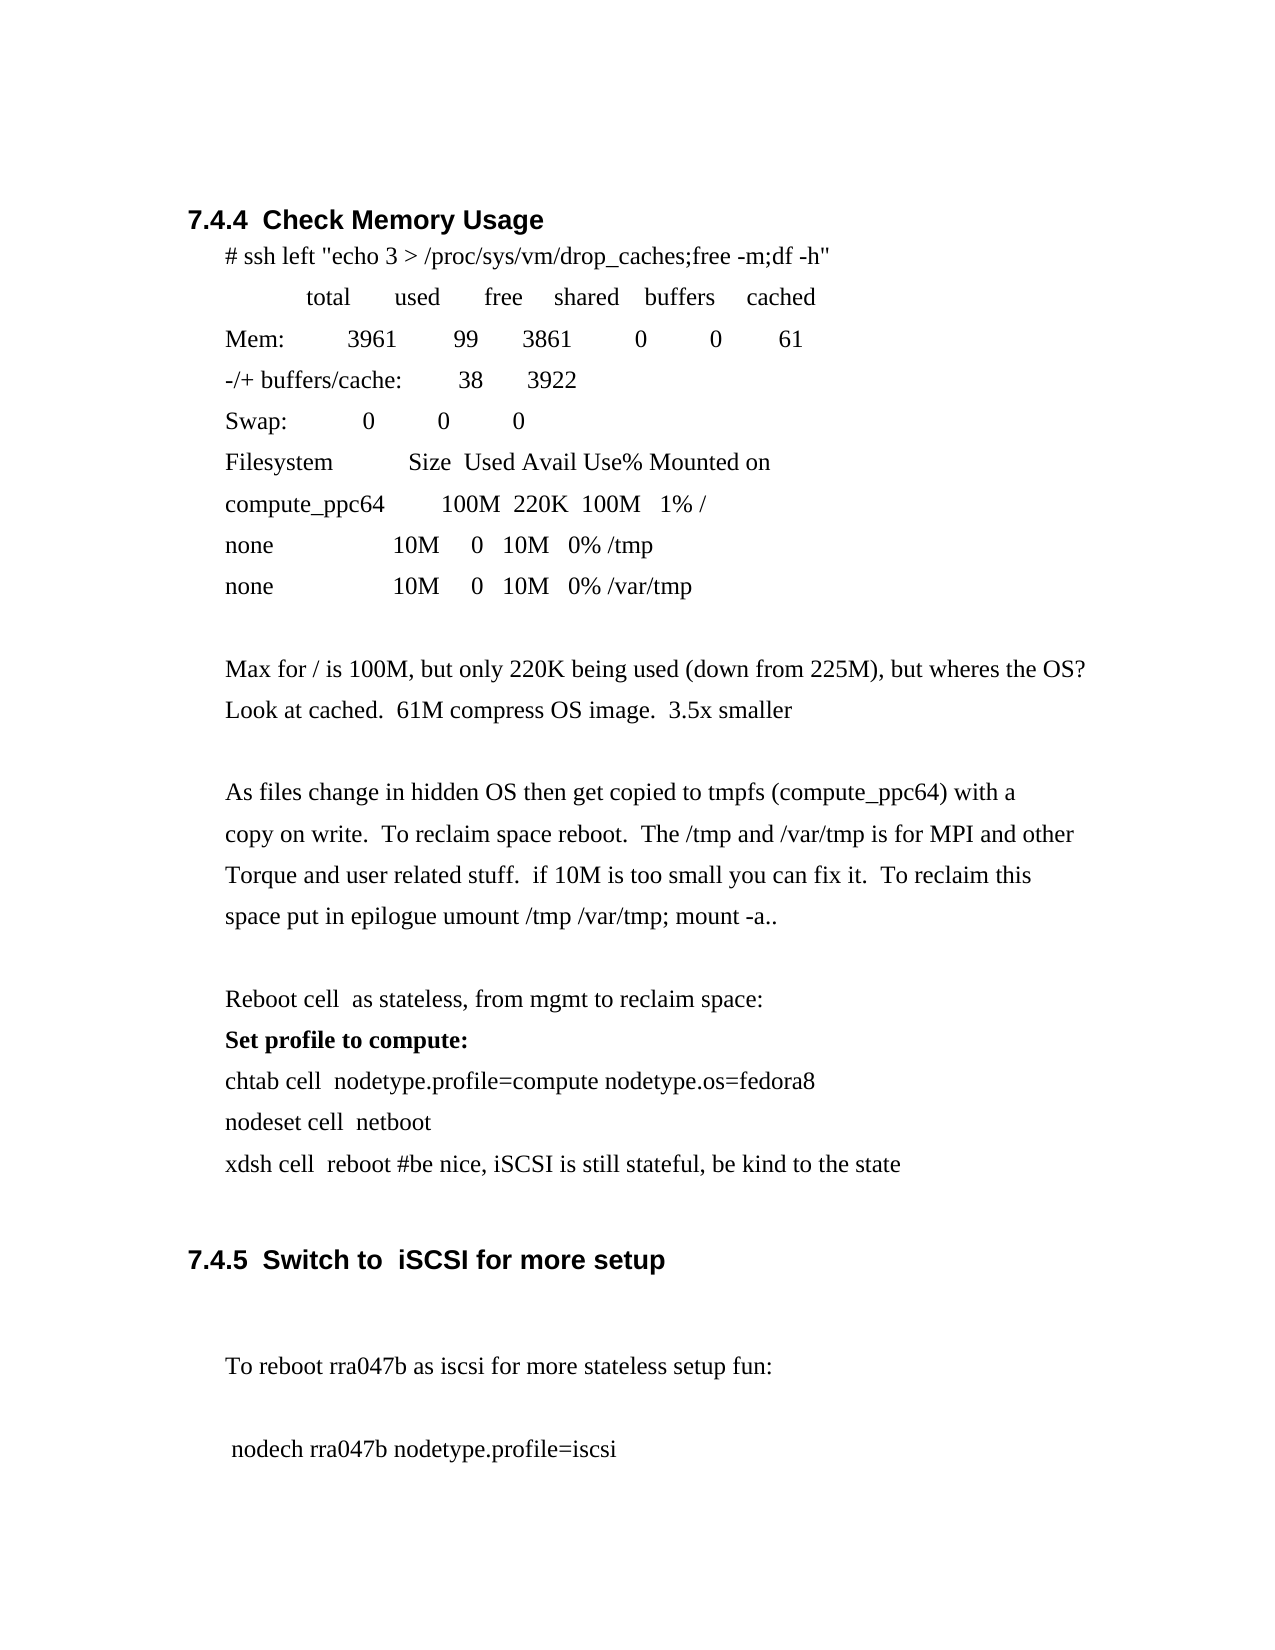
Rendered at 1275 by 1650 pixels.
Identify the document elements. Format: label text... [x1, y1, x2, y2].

text none 10M 0 10M 0% /tmp [225, 530, 1087, 559]
text nodeset cell netboot [225, 1107, 1087, 1136]
text Mem: 3961 99 3861 0 0 61 [225, 324, 1087, 352]
text Max for / is 100M, but only 220K being used (down from 225M), but wheres the OS? [225, 654, 1087, 682]
text To reboot rra047b as iscsi for more stateless setup fun: [225, 1351, 1087, 1380]
text Torque and user related stuff. if 10M is too small you can fix it. To reclaim this [225, 860, 1087, 889]
text copy on write. To reclaim space reboot. The /tmp and /var/tmp is for MPI and other [225, 819, 1087, 847]
text Reboot cell as stateless, from mgmt to reclaim space: [225, 984, 1087, 1012]
text nodech rra047b nodetype.profile=iscsi [225, 1434, 1087, 1462]
text -/+ buffers/cache: 38 3922 [225, 365, 1087, 394]
text space put in epilogue umount /tmp /var/tmp; mount -a.. [225, 901, 1087, 930]
text xdsh cell reboot #be nice, iSCSI is still stateful, be kind to the state [225, 1149, 1087, 1177]
text # ssh left "echo 3 > /proc/sys/vm/drop_caches;free -m;df -h" [225, 241, 1087, 270]
text compute_ppc64 100M 220K 100M 1% / [225, 489, 1087, 517]
text Look at cached. 61M compress OS image. 3.5x smaller [225, 695, 1087, 724]
text total used free shared buffers cached [225, 282, 1087, 311]
text Swap: 0 0 0 [225, 406, 1087, 435]
text Filesystem Size Used Avail Use% Mounted on [225, 447, 1087, 476]
text As files change in hidden OS then get copied to tmpfs (compute_ppc64) with a [225, 777, 1087, 806]
text none 10M 0 10M 0% /var/tmp [225, 571, 1087, 600]
text Set profile to compute: [225, 1025, 1087, 1054]
subtitle Check Memory Usage [187, 204, 1087, 235]
subtitle Switch to iSCSI for more setup [187, 1244, 1087, 1275]
text chtab cell nodetype.profile=compute nodetype.os=fedora8 [225, 1066, 1087, 1095]
